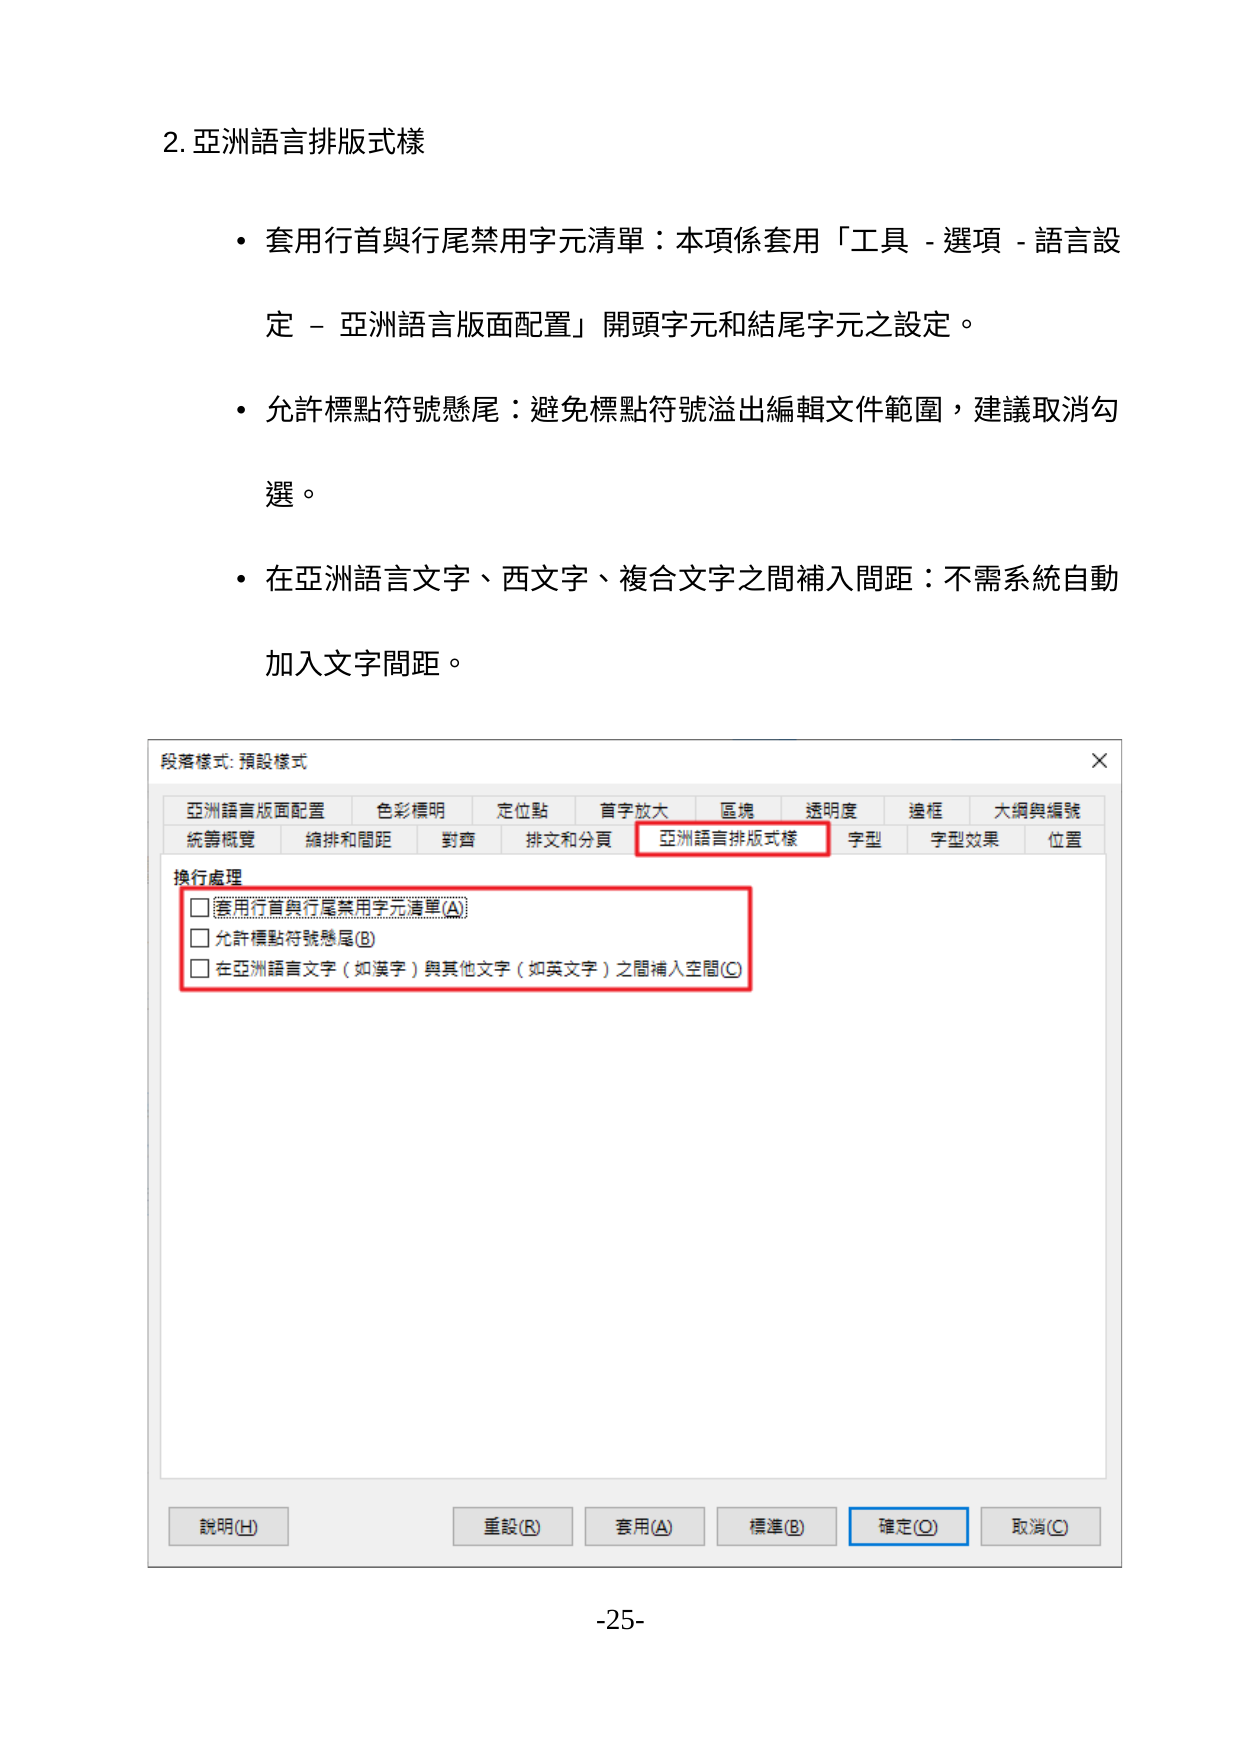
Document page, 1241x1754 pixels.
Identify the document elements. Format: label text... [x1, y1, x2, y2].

list 允許標點符號懸尾：避免標點符號溢出編輯文件範圍，建議取消勾選。 [236, 386, 1122, 513]
list 在亞洲語言文字、西文字、複合文字之間補入間距：不需系統自動加入文字間距。 [236, 556, 1122, 682]
picture [147, 739, 1123, 1568]
list 套用行首與行尾禁用字元清單：本項係套用「工具 - 選項 - 語言設定 – 亞洲語言版面配置」開頭字元和結尾字元之設定。 [236, 217, 1122, 344]
list 亞洲語言排版式樣 [162, 118, 1122, 160]
